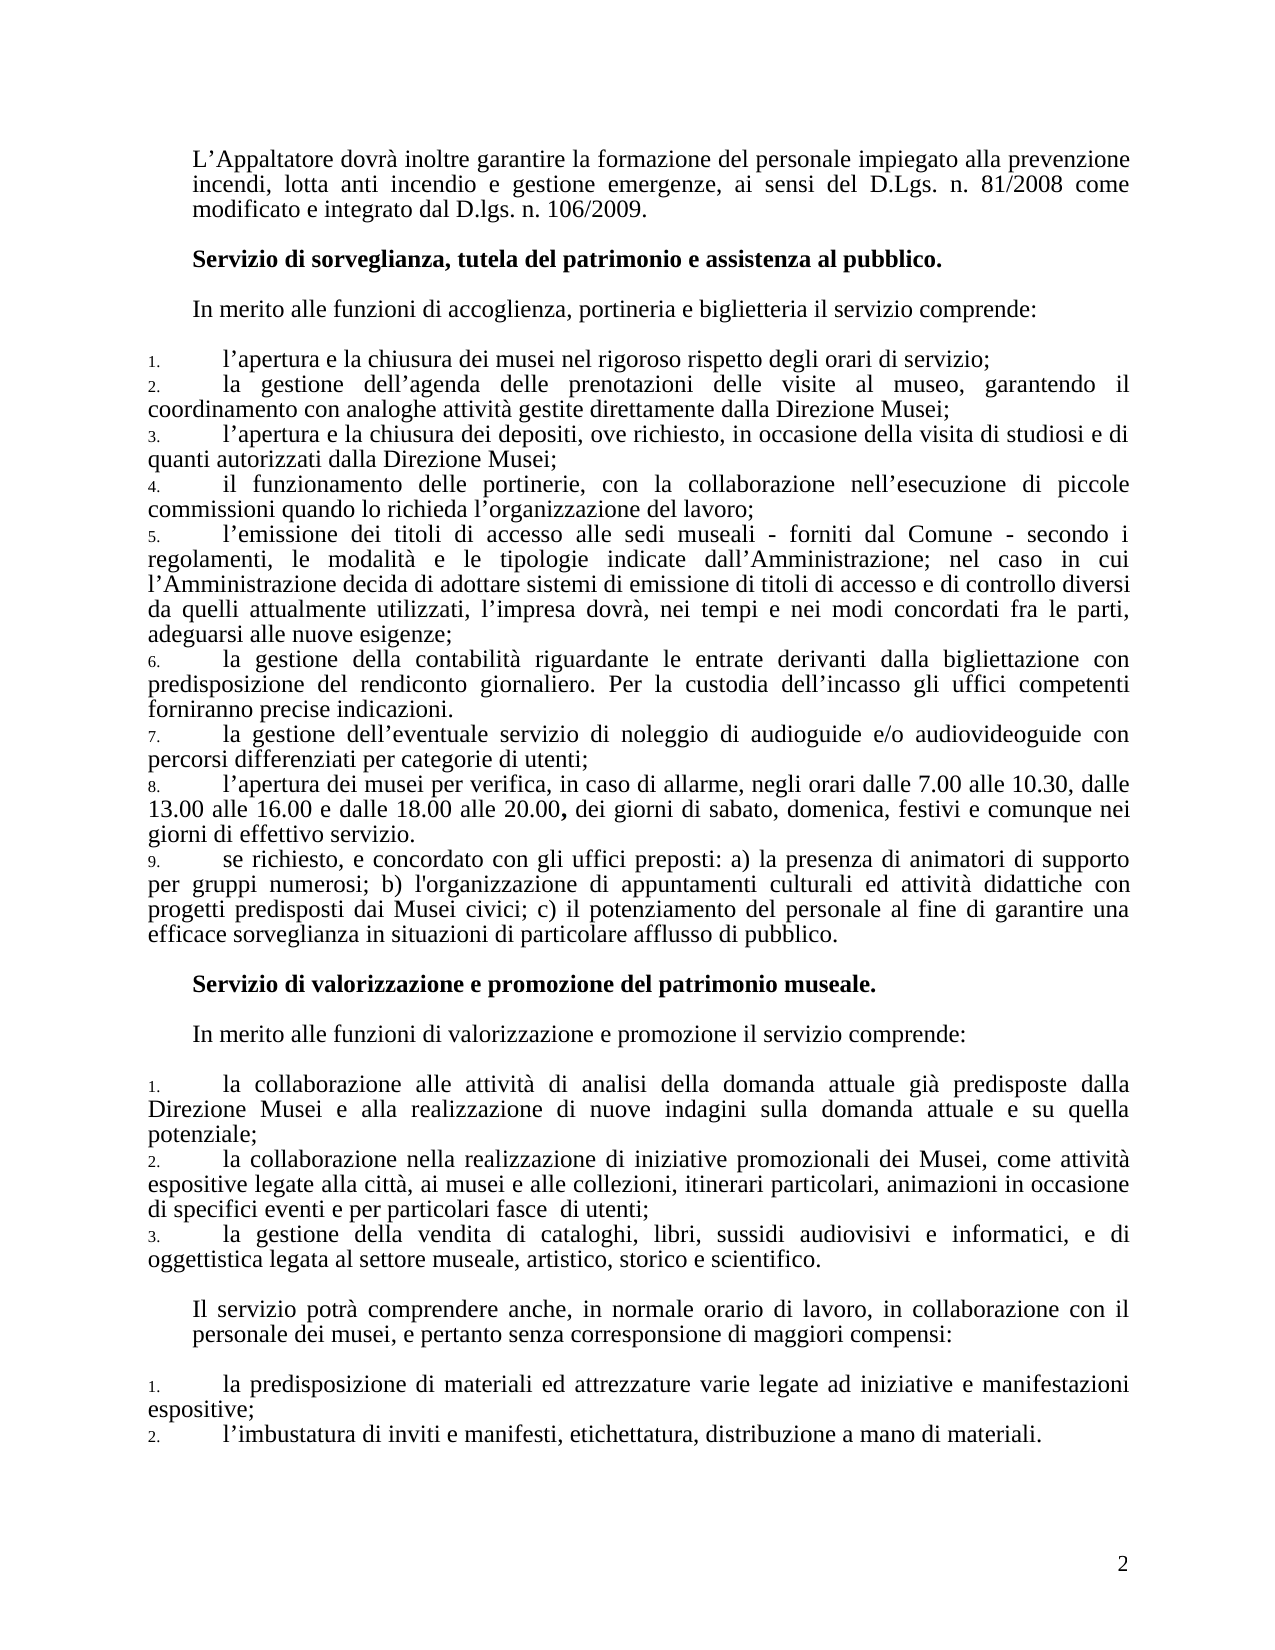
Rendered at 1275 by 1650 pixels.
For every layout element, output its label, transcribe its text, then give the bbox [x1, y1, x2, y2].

list la collaborazione alle attività di analisi della domanda attuale già predisposte dalla Direzione Musei e alla realizzazione di nuove indagini sulla domanda attuale e su quella potenziale; [148, 1073, 1131, 1148]
text Servizio di sorveglianza, tutela del patrimonio e assistenza al pubblico. [192, 248, 1131, 273]
list l’apertura dei musei per verifica, in caso di allarme, negli orari dalle 7.00 alle 10.30, dalle 13.00 alle 16.00 e dalle 18.00 alle 20.00, dei giorni di sabato, domenica, festivi e comunque nei giorni di effettivo servizio. [148, 773, 1131, 848]
text In merito alle funzioni di valorizzazione e promozione il servizio comprende: [192, 1023, 1131, 1048]
list l’apertura e la chiusura dei musei nel rigoroso rispetto degli orari di servizio; [148, 348, 1131, 373]
text In merito alle funzioni di accoglienza, portineria e biglietteria il servizio comprende: [192, 298, 1131, 323]
list il funzionamento delle portinerie, con la collaborazione nell’esecuzione di piccole commissioni quando lo richieda l’organizzazione del lavoro; [148, 473, 1131, 523]
text L’Appaltatore dovrà inoltre garantire la formazione del personale impiegato alla prevenzione incendi, lotta anti incendio e gestione emergenze, ai sensi del D.Lgs. n. 81/2008 come modificato e integrato dal D.lgs. n. 106/2009. [192, 148, 1131, 223]
list la predisposizione di materiali ed attrezzature varie legate ad iniziative e manifestazioni espositive; [148, 1373, 1131, 1423]
list se richiesto, e concordato con gli uffici preposti: a) la presenza di animatori di supporto per gruppi numerosi; b) l'organizzazione di appuntamenti culturali ed attività didattiche con progetti predisposti dai Musei civici; c) il potenziamento del personale al fine di garantire una efficace sorveglianza in situazioni di particolare afflusso di pubblico. [148, 848, 1131, 948]
list la gestione dell’agenda delle prenotazioni delle visite al museo, garantendo il coordinamento con analoghe attività gestite direttamente dalla Direzione Musei; [148, 373, 1131, 423]
list la gestione della contabilità riguardante le entrate derivanti dalla bigliettazione con predisposizione del rendiconto giornaliero. Per la custodia dell’incasso gli uffici competenti forniranno precise indicazioni. [148, 648, 1131, 723]
list la gestione della vendita di cataloghi, libri, sussidi audiovisivi e informatici, e di oggettistica legata al settore museale, artistico, storico e scientifico. [148, 1223, 1131, 1273]
text Il servizio potrà comprendere anche, in normale orario di lavoro, in collaborazione con il personale dei musei, e pertanto senza corresponsione di maggiori compensi: [192, 1298, 1131, 1348]
list l’imbustatura di inviti e manifesti, etichettatura, distribuzione a mano di materiali. [148, 1423, 1131, 1448]
list l’emissione dei titoli di accesso alle sedi museali - forniti dal Comune - secondo i regolamenti, le modalità e le tipologie indicate dall’Amministrazione; nel caso in cui l’Amministrazione decida di adottare sistemi di emissione di titoli di accesso e di controllo diversi da quelli attualmente utilizzati, l’impresa dovrà, nei tempi e nei modi concordati fra le parti, adeguarsi alle nuove esigenze; [148, 523, 1131, 648]
list la collaborazione nella realizzazione di iniziative promozionali dei Musei, come attività espositive legate alla città, ai musei e alle collezioni, itinerari particolari, animazioni in occasione di specifici eventi e per particolari fasce di utenti; [148, 1148, 1131, 1223]
list la gestione dell’eventuale servizio di noleggio di audioguide e/o audiovideoguide con percorsi differenziati per categorie di utenti; [148, 723, 1131, 773]
text Servizio di valorizzazione e promozione del patrimonio museale. [192, 973, 1131, 998]
list l’apertura e la chiusura dei depositi, ove richiesto, in occasione della visita di studiosi e di quanti autorizzati dalla Direzione Musei; [148, 423, 1131, 473]
